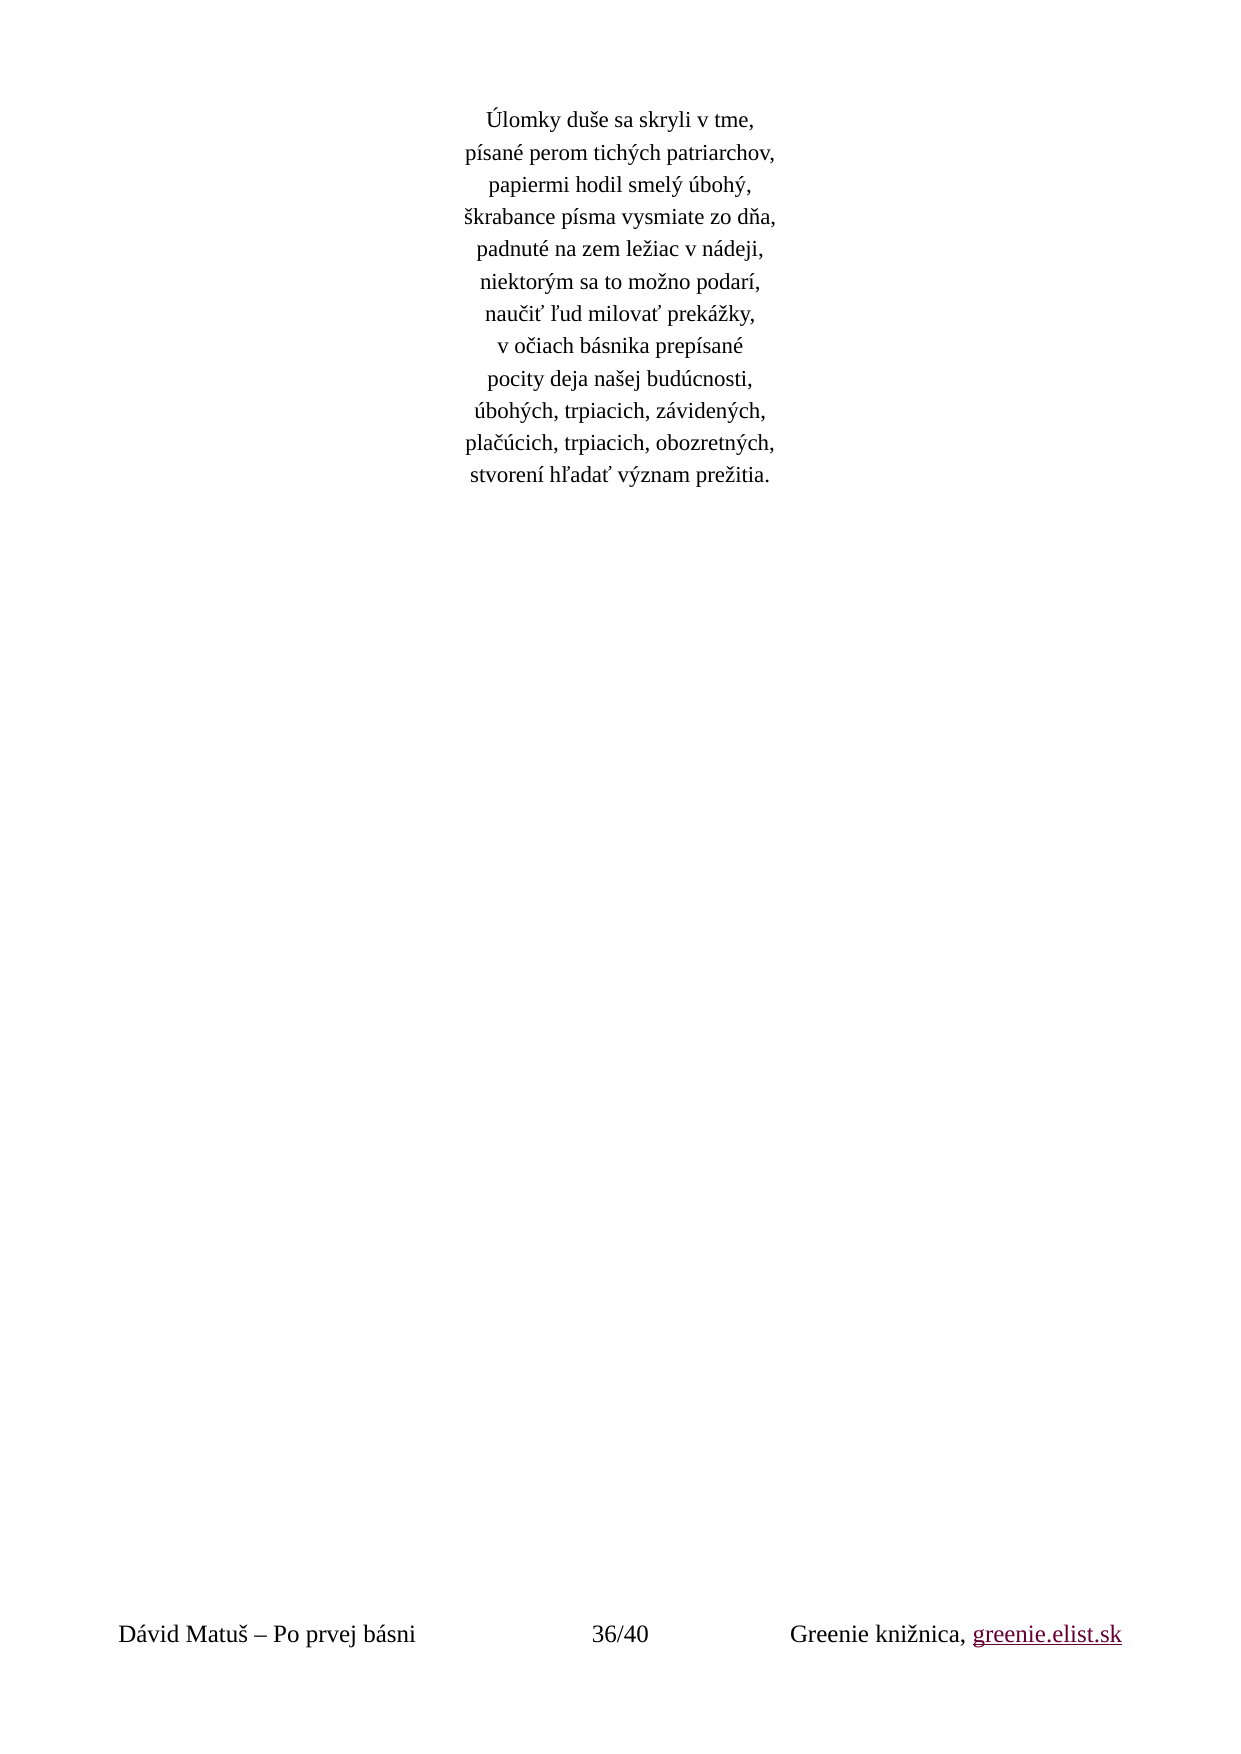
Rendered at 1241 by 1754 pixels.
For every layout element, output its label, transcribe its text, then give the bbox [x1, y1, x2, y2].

text v očiach básnika prepísané [106, 332, 1134, 359]
text papiermi hodil smelý úbohý, [106, 171, 1134, 197]
text pocity deja našej budúcnosti, [106, 364, 1134, 391]
text niektorým sa to možno podarí, [106, 268, 1134, 294]
text padnuté na zem ležiac v nádeji, [106, 235, 1134, 262]
text naučiť ľud milovať prekážky, [106, 300, 1134, 326]
text škrabance písma vysmiate zo dňa, [106, 203, 1134, 229]
text úbohých, trpiacich, závidených, [106, 397, 1134, 423]
text písané perom tichých patriarchov, [106, 138, 1134, 165]
text plačúcich, trpiacich, obozretných, [106, 429, 1134, 456]
text stvorení hľadať význam prežitia. [106, 461, 1134, 488]
text Úlomky duše sa skryli v tme, [106, 106, 1134, 133]
